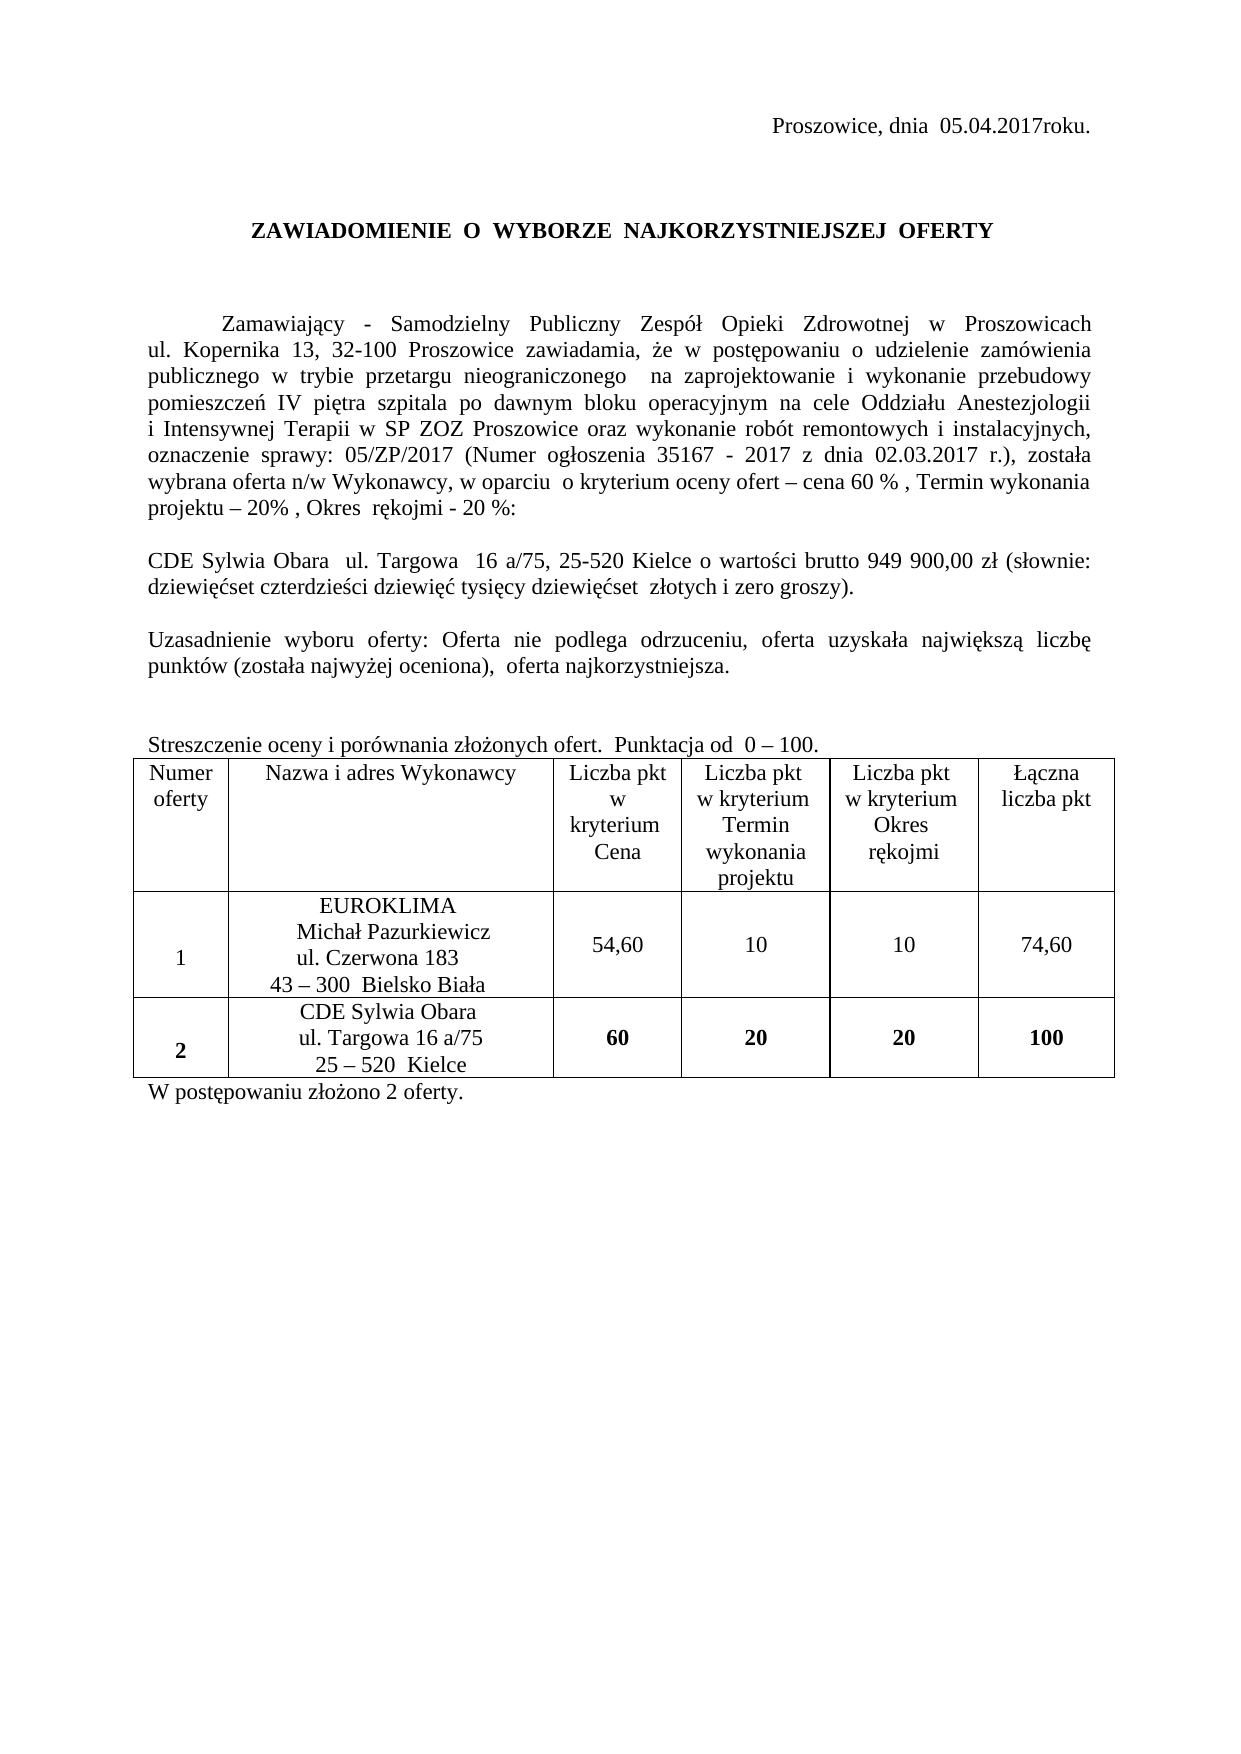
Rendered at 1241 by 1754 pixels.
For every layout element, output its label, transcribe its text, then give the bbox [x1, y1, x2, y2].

text ZAWIADOMIENIE O WYBORZE NAJKORZYSTNIEJSZEJ OFERTY [148, 218, 1093, 244]
table_cell 10 [682, 892, 829, 997]
text Streszczenie oceny i porównania złożonych ofert. Punktacja od 0 – 100. [148, 731, 1093, 758]
table_header Numer oferty [134, 759, 228, 891]
table_cell EUROKLIMA Michał Pazurkiewicz ul. Czerwona 183 43 – 300 Bielsko Biała [229, 892, 553, 997]
text Zamawiający - Samodzielny Publiczny Zespół Opieki Zdrowotnej w Proszowicach ul. Kopernika 13, 32-100 Proszowice zawiadamia, że w postępowaniu o udzielenie zamówienia publicznego w trybie przetargu nieograniczonego na zaprojektowanie i wykonanie przebudowy pomieszczeń IV piętra szpitala po dawnym bloku operacyjnym na cele Oddziału Anestezjologii i Intensywnej Terapii w SP ZOZ Proszowice oraz wykonanie robót remontowych i instalacyjnych, oznaczenie sprawy: 05/ZP/2017 (Numer ogłoszenia 35167 - 2017 z dnia 02.03.2017 r.), została wybrana oferta n/w Wykonawcy, w oparciu o kryterium oceny ofert – cena 60 % , Termin wykonania projektu – 20% , Okres rękojmi - 20 %: [148, 310, 1093, 521]
text W postępowaniu złożono 2 oferty. [148, 1078, 1093, 1104]
table_cell 10 [831, 892, 978, 997]
table_header Liczba pkt w kryterium Termin wykonania projektu [682, 759, 829, 891]
table_header Liczba pkt w kryterium Cena [554, 759, 681, 891]
table_header Liczba pkt w kryterium Okres rękojmi [831, 759, 978, 891]
table_cell 74,60 [979, 892, 1114, 997]
table_cell 2 [134, 998, 228, 1077]
table_cell 100 [979, 998, 1114, 1077]
table_cell 20 [831, 998, 978, 1077]
subtitle Proszowice, dnia 05.04.2017roku. [738, 112, 1093, 139]
table_header Nazwa i adres Wykonawcy [229, 759, 553, 891]
table_cell 1 [134, 892, 228, 997]
text Uzasadnienie wyboru oferty: Oferta nie podlega odrzuceniu, oferta uzyskała największą liczbę punktów (została najwyżej oceniona), oferta najkorzystniejsza. [148, 626, 1093, 679]
table_header Łączna liczba pkt [979, 759, 1114, 891]
table_cell CDE Sylwia Obara ul. Targowa 16 a/75 25 – 520 Kielce [229, 998, 553, 1077]
text CDE Sylwia Obara ul. Targowa 16 a/75, 25-520 Kielce o wartości brutto 949 900,00 zł (słownie: dziewięćset czterdzieści dziewięć tysięcy dziewięćset złotych i zero groszy). [148, 547, 1093, 600]
table_cell 60 [554, 998, 681, 1077]
table_cell 20 [682, 998, 829, 1077]
table_cell 54,60 [554, 892, 681, 997]
